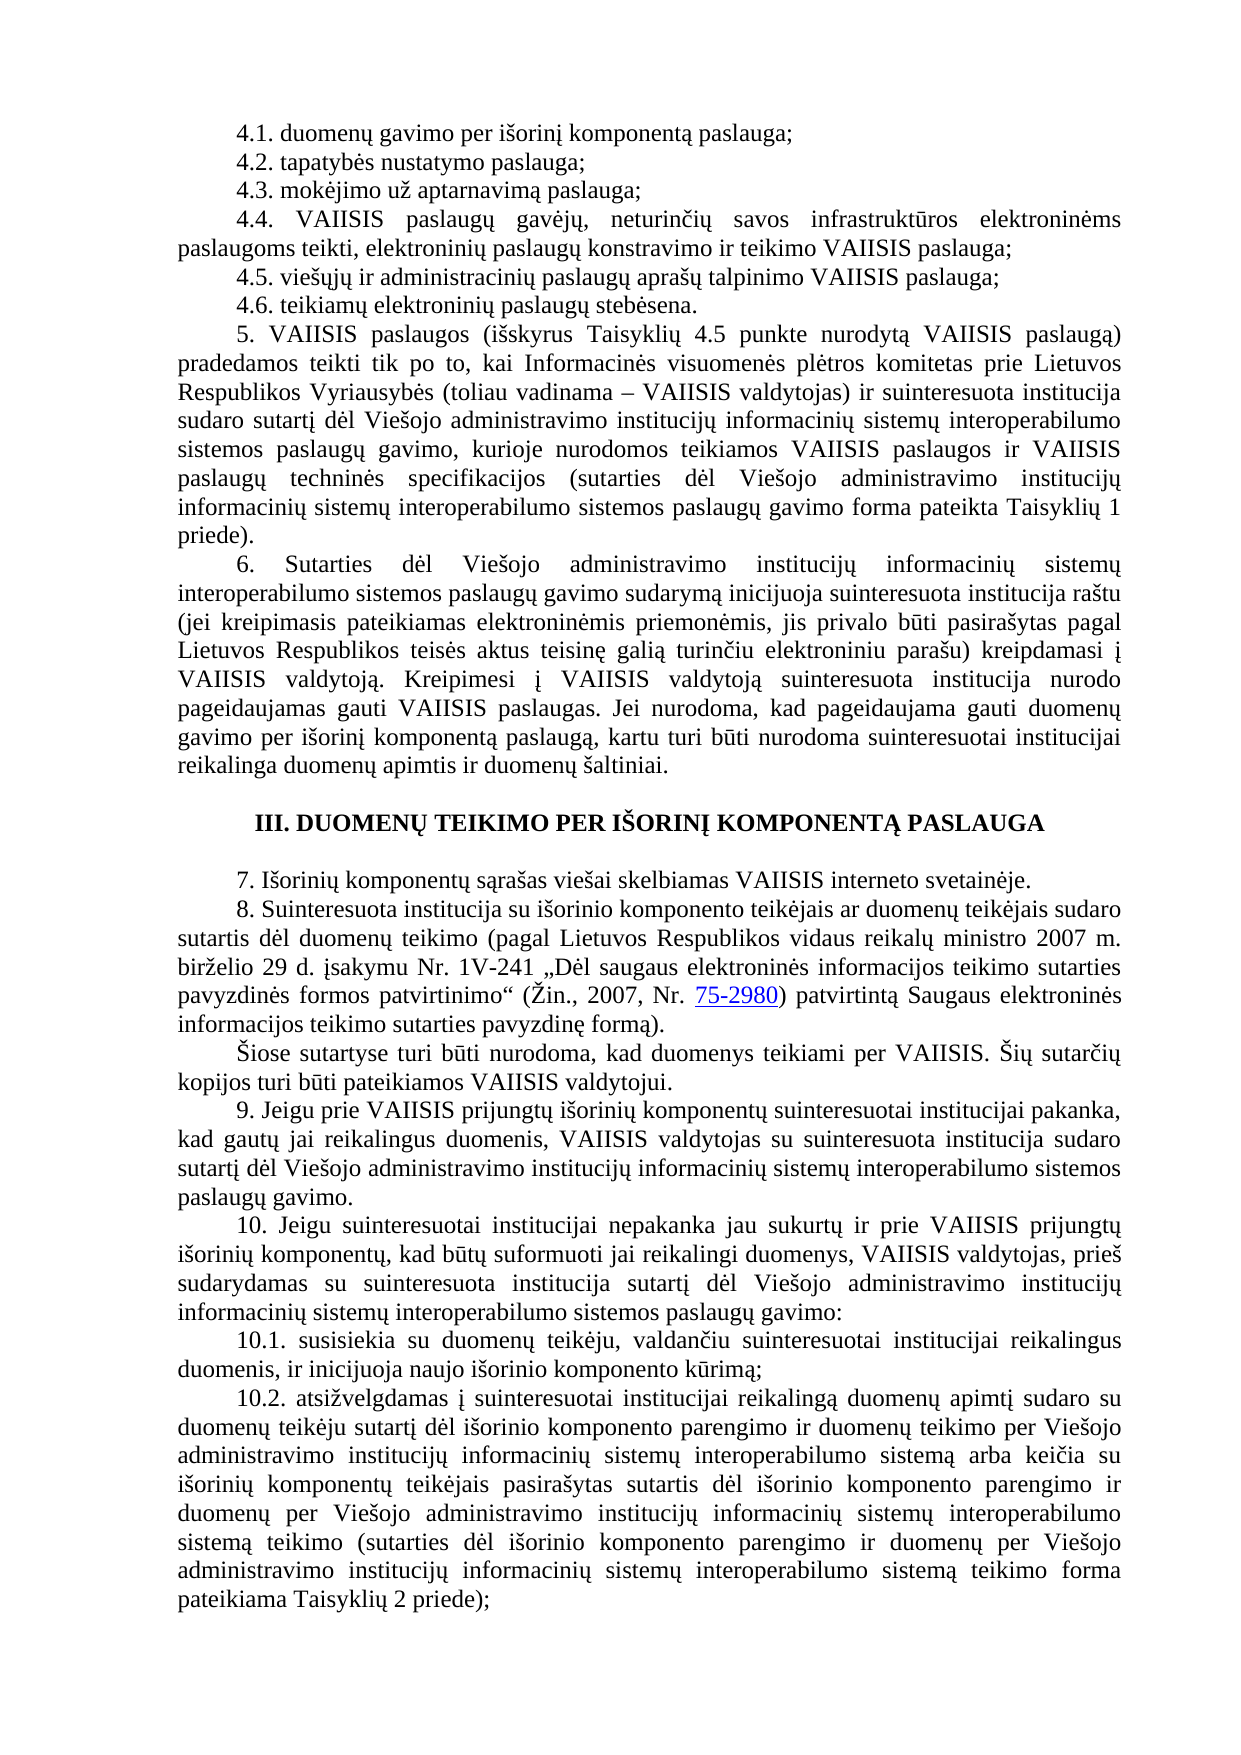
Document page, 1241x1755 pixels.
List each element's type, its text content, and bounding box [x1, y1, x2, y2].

text 7. Išorinių komponentų sąrašas viešai skelbiamas VAIISIS interneto svetainėje. [177, 866, 1122, 894]
text III. DUOMENŲ TEIKIMO PER IŠORINĮ KOMPONENTĄ PASLAUGA [177, 808, 1122, 837]
text 10.2. atsižvelgdamas į suinteresuotai institucijai reikalingą duomenų apimtį sudaro su duomenų teikėju sutartį dėl išorinio komponento parengimo ir duomenų teikimo per Viešojo administravimo institucijų informacinių sistemų interoperabilumo sistemą arba keičia su išorinių komponentų teikėjais pasirašytas sutartis dėl išorinio komponento parengimo ir duomenų per Viešojo administravimo institucijų informacinių sistemų interoperabilumo sistemą teikimo (sutarties dėl išorinio komponento parengimo ir duomenų per Viešojo administravimo institucijų informacinių sistemų interoperabilumo sistemą teikimo forma pateikiama Taisyklių 2 priede); [177, 1383, 1122, 1613]
text 4.6. teikiamų elektroninių paslaugų stebėsena. [177, 291, 1122, 319]
text 10.1. susisiekia su duomenų teikėju, valdančiu suinteresuotai institucijai reikalingus duomenis, ir inicijuoja naujo išorinio komponento kūrimą; [177, 1326, 1122, 1383]
text 4.1. duomenų gavimo per išorinį komponentą paslauga; [177, 118, 1122, 147]
text 5. VAIISIS paslaugos (išskyrus Taisyklių 4.5 punkte nurodytą VAIISIS paslaugą) pradedamos teikti tik po to, kai Informacinės visuomenės plėtros komitetas prie Lietuvos Respublikos Vyriausybės (toliau vadinama – VAIISIS valdytojas) ir suinteresuota institucija sudaro sutartį dėl Viešojo administravimo institucijų informacinių sistemų interoperabilumo sistemos paslaugų gavimo, kurioje nurodomos teikiamos VAIISIS paslaugos ir VAIISIS paslaugų techninės specifikacijos (sutarties dėl Viešojo administravimo institucijų informacinių sistemų interoperabilumo sistemos paslaugų gavimo forma pateikta Taisyklių 1 priede). [177, 319, 1122, 549]
text 9. Jeigu prie VAIISIS prijungtų išorinių komponentų suinteresuotai institucijai pakanka, kad gautų jai reikalingus duomenis, VAIISIS valdytojas su suinteresuota institucija sudaro sutartį dėl Viešojo administravimo institucijų informacinių sistemų interoperabilumo sistemos paslaugų gavimo. [177, 1096, 1122, 1211]
text 4.5. viešųjų ir administracinių paslaugų aprašų talpinimo VAIISIS paslauga; [177, 262, 1122, 291]
text 8. Suinteresuota institucija su išorinio komponento teikėjais ar duomenų teikėjais sudaro sutartis dėl duomenų teikimo (pagal Lietuvos Respublikos vidaus reikalų ministro 2007 m. birželio 29 d. įsakymu Nr. 1V-241 „Dėl saugaus elektroninės informacijos teikimo sutarties pavyzdinės formos patvirtinimo“ (Žin., 2007, Nr. 75-2980) patvirtintą Saugaus elektroninės informacijos teikimo sutarties pavyzdinę formą). [177, 894, 1122, 1038]
text 10. Jeigu suinteresuotai institucijai nepakanka jau sukurtų ir prie VAIISIS prijungtų išorinių komponentų, kad būtų suformuoti jai reikalingi duomenys, VAIISIS valdytojas, prieš sudarydamas su suinteresuota institucija sutartį dėl Viešojo administravimo institucijų informacinių sistemų interoperabilumo sistemos paslaugų gavimo: [177, 1211, 1122, 1326]
text 4.2. tapatybės nustatymo paslauga; [177, 147, 1122, 176]
text 4.3. mokėjimo už aptarnavimą paslauga; [177, 176, 1122, 204]
text 6. Sutarties dėl Viešojo administravimo institucijų informacinių sistemų interoperabilumo sistemos paslaugų gavimo sudarymą inicijuoja suinteresuota institucija raštu (jei kreipimasis pateikiamas elektroninėmis priemonėmis, jis privalo būti pasirašytas pagal Lietuvos Respublikos teisės aktus teisinę galią turinčiu elektroniniu parašu) kreipdamasi į VAIISIS valdytoją. Kreipimesi į VAIISIS valdytoją suinteresuota institucija nurodo pageidaujamas gauti VAIISIS paslaugas. Jei nurodoma, kad pageidaujama gauti duomenų gavimo per išorinį komponentą paslaugą, kartu turi būti nurodoma suinteresuotai institucijai reikalinga duomenų apimtis ir duomenų šaltiniai. [177, 549, 1122, 779]
text Šiose sutartyse turi būti nurodoma, kad duomenys teikiami per VAIISIS. Šių sutarčių kopijos turi būti pateikiamos VAIISIS valdytojui. [177, 1038, 1122, 1096]
text 4.4. VAIISIS paslaugų gavėjų, neturinčių savos infrastruktūros elektroninėms paslaugoms teikti, elektroninių paslaugų konstravimo ir teikimo VAIISIS paslauga; [177, 204, 1122, 262]
